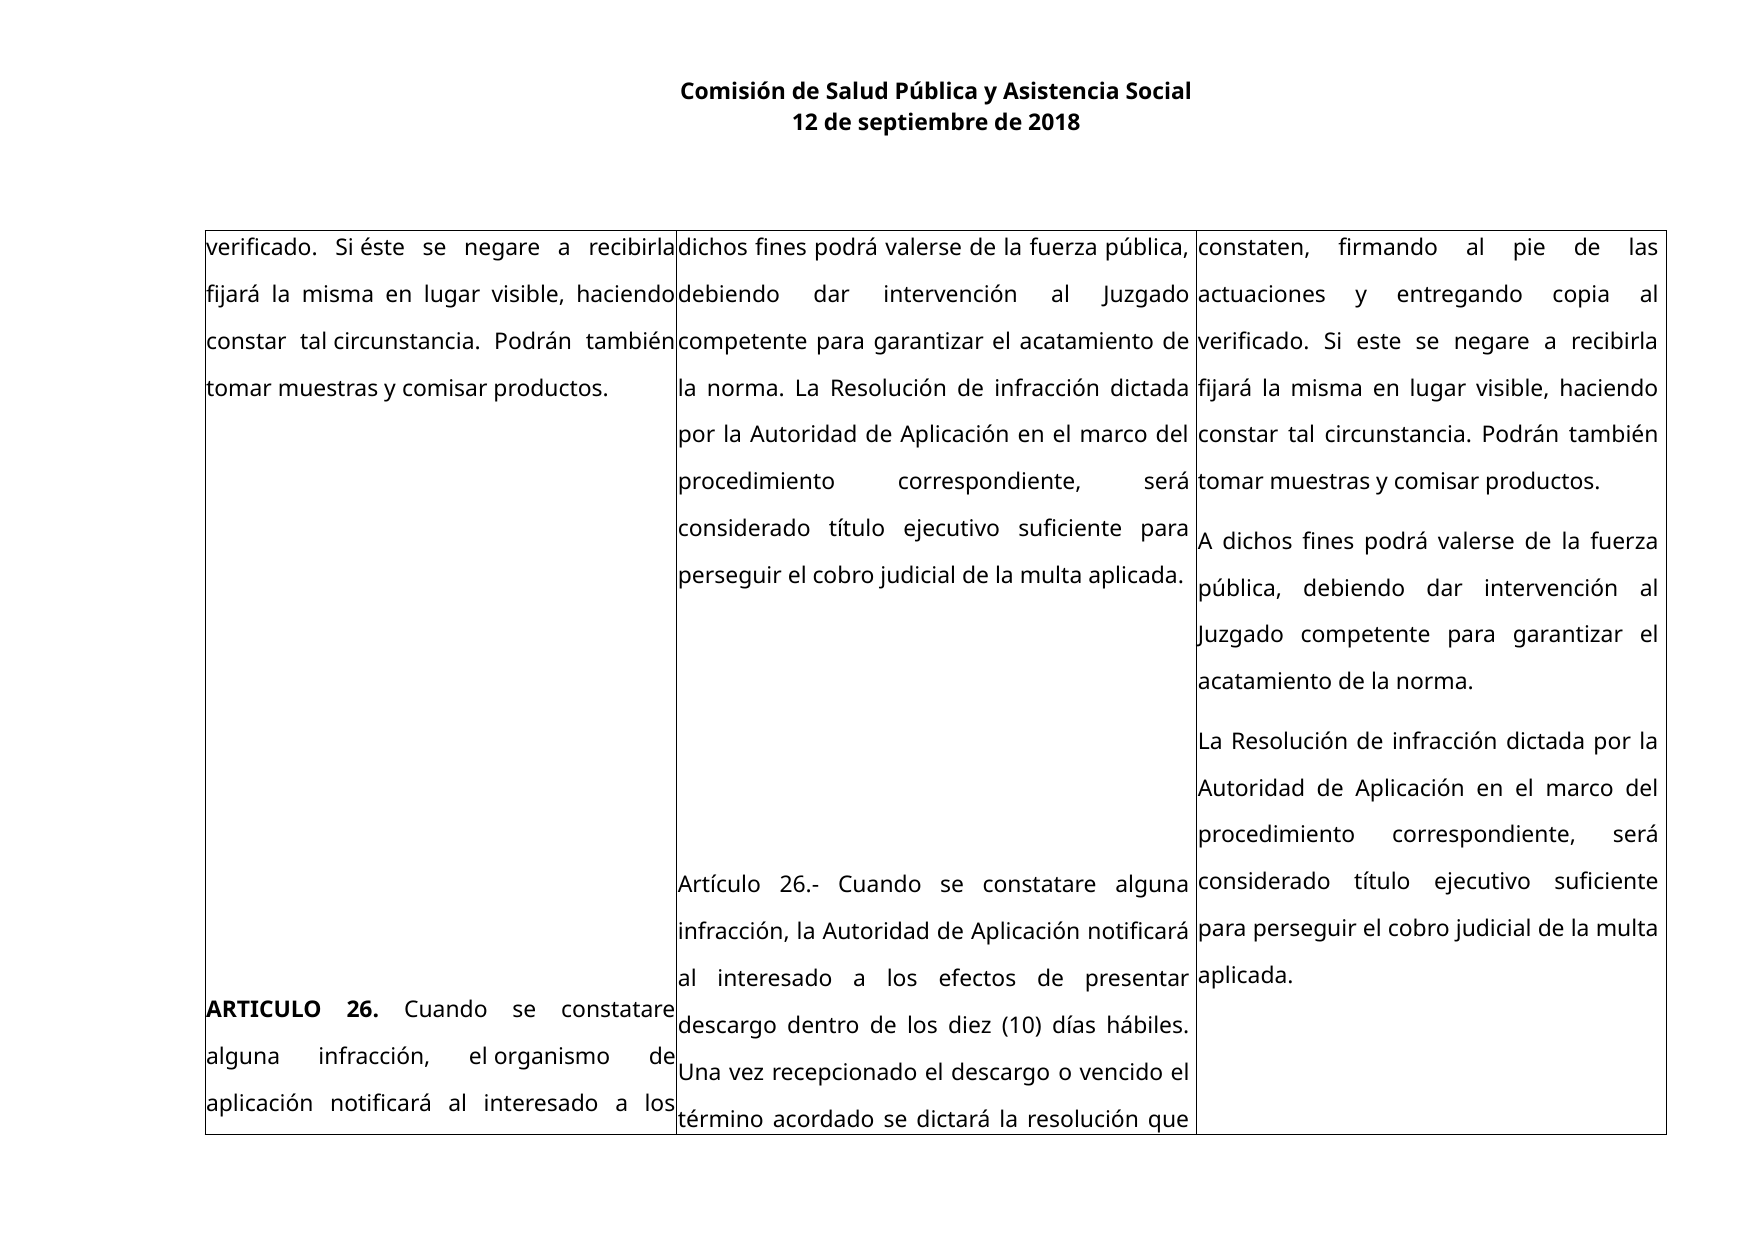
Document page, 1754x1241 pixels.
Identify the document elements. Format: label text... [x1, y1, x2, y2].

table_cell ARTÍCULO 1 - Modifícase el Capítulo I Artículo 1; Capítulo II, Artículos 2 y 3; Capítulo IV, Artículos 7 y 8, Capítulo V Artículos 11, 12 y 13; Capítulo VI Artículos 15, 17 y 19; Capítulo V Artículo 11; Capítulo VII, Artículo 20; Capítulo VIII, Artículo 22; Capítulo IX, Artículos 25, 26 y 27; Capítulo X, Artículos 28 y 29; Capítulo XI Artículos 30, 32, 33, 34 y 35; y, Capítulo XII, Artículos 36, 37 y 38 de la Ley 11273, los que quedarán redactados de la siguiente manera: Artículo 1.- Son objetivos de la presente, la protección de la salud humana, de los recursos naturales y de la producción agrícola, estableciendo los principios rectores para la utilización de fitosanitarios dentro de todo el territorio provincial a fin de evitar la contaminación de los alimentos, del ambiente y la salud humana. Artículo 2.- Quedan sujetos a las disposiciones de la presente y sus normas reglamentarias, la elaboración, formulación, transporte, almacenamiento, en cualquiera de sus modalidades, depósito, distribución, fraccionamiento, expendio, aplicación y disposición final de envases de fitosanitarios cuyo empleo, manipulación o tenencia a cualquier título comprometa la calidad de vida de la población y/o del ambiente. Artículo 3.- El Ministerio de la Producción será la Autoridad de Aplicación de la presente, quien requerirá para cualquier resolución o reglamentación de la presente de la participación del Comité Interministerial de Salud Ambiental creado por el Poder Ejecutivo Provincial mediante el decreto N° 815/10. Artículo 7.- La Autoridad de Aplicación formalizará convenios con las Municipalidades y Comunas provinciales a ﬁn de implementar en sus respectivas jurisdicciones el registro y la matriculación de equipos terrestres y la habilitación de los locales destinados a la comercialización de productos fitosanitarios. Los aranceles respectivos, conforme a lo dispuesto por el organismo de aplicación, serán percibidos en su totalidad por las Municipalidades y Comunas. Artículo 8.- La Autoridad de Aplicación formalizará convenios de colaboración con otros Entes y Organismos del Estado Provincial, para la ejecución de aspectos contenidos en la presente. En particular coordinará con el Ministerio de Educación e Innovación y Cultura de la Provincia programas de difusión para alumnos y docentes acerca de los derechos y obligaciones establecidos en la presente. Artículo 11.- Los expendedores de los productos enunciados en el artículo 28 de la presente, deberán inscribirse en el registro previsto en el Artículo 4, conforme con los requisitos que establezca la reglamentación. Artículo 12.- Todos los propietarios de equipos de aplicación terrestre de fitosanitarios, utilizados para servicios a terceros o para uso propio en las explotaciones rurales, en silos bolsa, silos campo, plantas de acopio, plantas de acondicionamiento y plantas de terminales portuarias, deberán solicitar a las Municipalidades y Comunas que posean convenios con la Autoridad de Aplicación, la matriculación de tales equipos en los plazos y con los requisitos establecidos en el artículo 13 de la presente. Cuando no existiere tales convenios, la matriculación se tramitará ante la Dirección General de Sanidad Vegetal, dependiente del Ministerio de la Producción. Artículo 13.- A los efectos de su inscripción en el registro que establece el artículo 4° de la presente, las personas físicas o jurídicas que se dediquen a realizar trabajos de pulverización terrestre por cuenta de terceros o para uso propio, en explotaciones rurales, o trabajos de aplicación en post-cosecha, utilizando fitosanitarios a los que refiere el artículo 28 de la presente, deberán: requerir de un Ingeniero Agrónomo matriculado la habilitación de los equipos a utilizar para la actividad a los efectos de su registro. El número de matrícula que se asigne deberá ser impreso en la maquinaria en cuestión, conforme a la reglamentación de la presente; declarar identidad y domicilio de las personas que utilicen o conduzcan el o los equipos terrestres, a fin de que las mismas obtengan la habilitación correspondiente para operarlos; podrán realizar solamente aplicaciones terrestres de fitosanitarios, quienes cuenten con la autorización de aplicación extendida por un Ingeniero Agrónomo matriculado. El profesional autorizante deberá llevar el registro que establece el artículo 23 inciso c) de la presente y contar con la habilitación requerida por el inciso b) del mismo artículo. La autorización se extenderá por cuadruplicado, quedando el original en poder de la comuna o municipio, quien deberá archivarla por el término de 10 años y transcribir sus datos a los registros especiales que se crearán al efecto; el duplicado en poder del profesional actuante, triplicado en manos del propietario o titular registral del equipo de aplicación y el cuadruplicado será entregado al productor comitente, pesando sobre ellos la obligación de archivar las autorizaciones por el término de dos (2) años contados a partir de su fecha de emisión. Cuando la maquinaria sea utilizada para uso propio en las explotaciones rurales, bastará la autorización profesional por triplicado, con la misma obligación de archivar la documentación por igual lapso. (Una para el Municipio, otra para el profesional y otra para el productor/aplicador); y, dar cumplimiento a las demás condiciones que establezca la reglamentación. Artículo 15.- En las explotaciones mencionadas en el artículo precedente queda prohibida la tenencia y/o aplicación de productos fitosanitarios cuyo uso no esté recomendado por el SERVICIO NACIONAL DE SANIDAD Y CALIDAD AGROALlMENTARIA (SENASA), o el organismo que lo sustituya, para las especies hortícolas, frutícolas o florales, según corresponda. En caso de constatarse la tenencia y/o empleo de productos prohibidos, los mismos serán comisados, sin perjuicio de las sanciones que pudieren corresponder. Los productos secuestrados tendrán el destino que establezca el Decreto 1844/2002 Reglamentario de los artículos 22 y 23 de la Ley 11717. Artículo 17.- Las personas físicas o jurídicas, titulares y/o responsables de las explotaciones dedicadas a alguna de las actividades señaladas en el Artículo 14 deberán proveer a sus empleados y a todo aquel que desempeñe tareas en los cultivos referenciados, de los elementos de seguridad que establezca la reglamentación y deberán archivar la factura de adquisición de los mismos quedando obligado a su exhibición cuando así lo requieran los funcionarios de la Autoridad de Aplicación. Artículo 19.- Cuando los establecimientos dedicados a alguna de las actividades que señala el artículo 14 de la presente, se encuentren ubicados en las proximidades de núcleos poblacionales o algún otro de los lugares previstos en el artículo 34 de la presente, deberán además de dar cumplimiento al citado artículo, ajustar su funcionamiento a la reglamentación que a tal efecto dicte la autoridad de aplicación. Artículo 20.- Las personas físicas o jurídicas que se dediquen a la comercialización, cualquiera sea el carácter, de productos fitosanitarios como actividad principal o secundaria, deberán inscribirse en el registro de expendedores, de acuerdo a lo establecido en el Artículo 11 y en los términos que establece el Artículo 4 y con las formalidades que determine la reglamentación. Solo podrán comercializar productos fitosanitarios que se encuentren registrados en el Servicio Nacional de Sanidad y Calidad Agroalimentaria (SENASA) o el Organismo que lo suplante. Artículo 22.- No podrán desempeñarse como regentes técnicos de las personas señaladas en los Artículos 13 y 20 de la presente, los Ingenieros Agrónomos que desempeñen funciones en la jurisdicción del Ministerio de la Producción o en cualquier otra repartición de gobierno Provincial, Municipal o Comunal. Artículo 25.- Los funcionarios que el organismo de aplicación designe a los efectos de ejercer tareas de fiscalización y control, tendrán libre acceso a todos los lugares en que se desarrolle alguna de las actividades a que refiere el Artículo 2 de la presente. Deberán labrar acta circunstanciada de los hechos que constaten, firmando al pie de las actuaciones y entregando copia al verificado. Si este se negare a recibirla fijará la misma en lugar visible, haciendo constar tal circunstancia. Podrán también tomar muestras y comisar productos. A dichos fines podrá valerse de la fuerza pública, debiendo dar intervención al Juzgado competente para garantizar el acatamiento de la norma. La Resolución de infracción dictada por la Autoridad de Aplicación en el marco del procedimiento correspondiente, será considerado título ejecutivo suficiente para perseguir el cobro judicial de la multa aplicada. Artículo 26.- El incumplimiento de la presente, su Reglamentación y demás normas complementarias será sancionado con: apercibimiento; multa, que será determinada por la Autoridad de Aplicación, debiendo graduarse atendiendo a la gravedad de la infracción y al carácter de reincidente, entre el diez por ciento (10%) y cincuenta por ciento (50%) del valor fiscal del inmueble en el que se haya cometido la infracción; incautación definitiva de vehículos utilizados en ocasión de cometer la infracción; e, inhabilitación para gestionar trámites administrativos a los fines de transportar y/o vender el producto cosechado en el inmueble en el que se haya cometido la infracción, sin que ello afecte la exigibilidad del cumplimiento de obligaciones fiscales. Se considerará que existe reincidencia cuando no hayan transcurrido dos (2) años entre la comisión de una infracción sancionada y la siguiente. Artículo 27.- Las sanciones establecidas en el Artículo anterior podrán aplicarse en forma simultánea, debiendo en todos los casos asegurarse el derecho de defensa y el debido proceso adjetivo. La Autoridad de Aplicación reglamentará el procedimiento correspondiente a dichos fines, resultando aplicable de manera subsidiaria lo normado en el Decreto N° 10204/58. Artículo 28.- La venta directa al usuario de productos fitosanitarios empleados coma insecticidas, nematicidas, fungicidas, bactericidas, antibióticos, mamalicidas. avicidas, feromonas, molusquicidas, acaricidas, defoliantes y/o desecantes, fitorreguladores, herbicidas, coadyuvantes, repelentes, atractivos, fertilizantes, inoculantes y todos aquellos otros productos utilizados para la protección vegetal, no contemplados explícitamente en esta enumeración, deberá hacerse mediante autorización por escrito de Ingeniero Agrónomo habilitado, con receta con copia triplicada, las que quedarán en poder del usuario, el Ingeniero Agrónomo y el vendedor, estableciéndose que serán responsables solidariamente en caso de incumplimiento. Las recetas de compra y venta de dichos productos deberán especificar, nombre del producto, modo de aplicación, cultivo que se trata, nombre y apellido del dueño del campo, del productor, y la firma del Ingeniero Agrónomo con su matrícula habilitante a la cual se le adjuntara el recibo de venta correspondiente, la cual será archivada por el plazo de dos (2) años. Aquellos expendedores que no den cumplimiento a lo establecido precedentemente serán sancionados con inhabilitación desde un (1) mes a dos (2) años de acuerdo a la gravedad de la falta cometida, sin perjuicio de las demás penalidades previstas en la presente. Artículo 29.- Prohíbese la venta y uso libre de todos los productos mencionados en el artículo 28 de la presente. Artículo 30.- Cualquier persona física o jurídica que en el desarrollo de algunas de las actividades enunciadas en el Artículo 2 de la presente, causare daños a terceros, sea por imprevisión, negligencia, culpa o dolo, será pasible de las sanciones que establece el Artículo 27, sin perjuicio de las acciones judiciales a que hubiere lugar. Todo productor, propietario, usufructuario, aplicador y/o persona jurídicamente responsable de un inmueble en el cual se apliquen cualquier tipo de fitosanitarios será solidariamente responsable de los daños ocasionados por violación de la presente. Artículo 32.- En aplicación del principio de prevención y el de consentimiento previo informado, se prohíbe en todo el ámbito provincial el tratamiento mediante productos pesticidas o insecticidas en camiones y/o vagones ferroviarios de cualquier tipo de granos, semillas o subproductos de éstos. Se prohíbe la venta libre y la utilización de los siguientes productos: Fosfuro de Aluminio, Fosfuro de Magnesio, Fosfina, Bromuro de Metilo o cualquier otro producto que los contenga; como así también de algún otro formulado que pudiera crearse con igual toxicidad. Para la aplicación y utilización en silos campos, silos bolsa, plantas de acopio, plantas de acondicionamiento de granos, plantas de terminales portuarias se deberán reunir las condiciones que establezca la reglamentación. En éstos establecimientos no podrán utilizarse fitosanitarios ni pesticidas de ningún tipo dentro de la zona urbanizada ni a una distancia menor a 1.500 metros del límite de éstas. Artículo 33.- Aplicaciones aéreas: Prohíbese la aplicación y/o aspersión aérea de plaguicidas, fitosanitarios y/o biocidas químicos o biológicos, con destino al uso agropecuario en el control de insectos, ácaros, hongos o plantas silvestres de interés agrícola y/o forestal cualquiera sea el producto activo o formulado, así como su dosis, en todo el territorio de la provincia de Santa Fe. Queda exceptuada de la presente prohibición la pulverización aérea realizada con fines sanitarios con el expreso consentimiento de la autoridad sanitaria y medioambiental y establecida mediante Resolución conjunta del Comité Interministerial de Salud Ambiental. En el caso de campañas sanitarias las autoridades deberán comunicar a la población afectada con suficiente tiempo de antelación la fecha y hora de aplicación, de modo que se puedan tomar las medidas correspondientes a fin de reducir el riesgo durante la exposición. Deberá informar también el producto activo y formulado a utilizar y el posible impacto que pudiera causar en la salud humana, en los vegetales y animales destinados al consumo. Artículo 34.- Aplicaciones terrestres: Prohíbese la aplicación terrestre de plaguicidas, fitosanitarios y/o biocidas químicos o biológicos, con destino al uso agropecuario en el control de insectos, ácaros, hongos o plantas silvestres de interés agrícola y/o forestal, cualquiera sea el producto activo o formulado, así como su dosis, dentro de un área de 1.500 metros de las plantas urbanas, establecimientos educacionales rurales, de parques industriales, complejos deportivos y recreativos, barrios privados y caseríos, de zonas de interés turístico y áreas naturales protegidas declaradas tales por autoridad competente; de las costas de los ríos, arroyos, lagunas y humedales señalados en la cartografía oficial. El área de exclusión de fitosanitarios quedará delimitada por la línea cero (O) del ejido urbano y hasta los mil quinientos (1.500) metros. De los mil quinientos (1.500) metros hasta los dos mil (2.000) metros sólo se podrá utilizar fitosanitarios de clase III y lV; desde los dos mil (2.000) metros hasta los tres mil (3.000) metros, sólo se utilizaran fitosanitarios de clase II y desde los tres mil (3.000) metros en adelante sólo los productos de clase la y lb, con la debida justificación conforme a la reglamentación. Artículo 35.- Se Prohíbe en todo el territorio provincial las aplicaciones de productos fitosanitarios en banquinas ubicadas en los ejidos municipales y/o comunales como así también en las rutas provinciales y rutas nacionales que transiten por la Provincia. La Autoridad de Aplicación conjuntamente con el Comité Interministerial podrá disponer aplicaciones selectivas mediante resolución fundada, si existieren razones que lo justifiquen, con la finalidad de preservar el medio ambiente y/o la Salud. Artículo 36.- Toda persona podrá denunciar, sin perjuicio de las acciones que le brinda la Ley N.º 10.000, ante la autoridad de aplicación, todo hecho, acto u omisión que contravenga las disposiciones de la presente que produzca desequilibrios ecológicos, daños al medio ambiente, a la fauna flora o a la salud humana. El procedimiento a seguir se determinará en las normas reglamentarias. Toda persona que resultare afectada directa o indirectamente a causa de las acciones contempladas en los Artículos precedentes, será considerada particular damnificado, a los efectos de su habilitación para efectuar la denuncia correspondiente ante la Autoridad de Aplicación, quien, en caso de acreditarse la infracción, destinará a aquélla en su carácter de denunciante, el CINCUENTA POR CIENTO (50%) del valor de la multa aplicada. Artículo 37.- Cuando el organismo de aplicación estimare desaconsejable el empleo de determinados fitosanitarios por su alta toxicidad, prolongado efecto residual y/o por otra causa que hiciere peligroso su uso, gestionará ante el Servicio Nacional de Sanidad y Calidad Agroalimentaria (SENASA) o el Organismo que lo suplante, su exclusión de la nómina de productos autorizados, sin perjuicio de adoptar en forma inmediata las medidas necesarias para el resguardo y preservación del medio ambiente, flora, fauna, personas o bienes. La autoridad de aplicación, redactará, publicará y revisará periódicamente la lista de productos fitosanitarios, sus componentes y afines, clasificados según el Artículo 29 de la presente. Artículo 38.- La autoridad de aplicación promoverá en coordinación con la Subsecretaría de Medio Ambiente y Desarrollo Sustentable, las Municipalidades y Comunas y la Mesa provincial de Agricultura Familiar, o en acuerdo con los propietarios, políticas de fomento en áreas suburbanas y en las zonas de prohibición de aplicación de fitosanitarios, producciones alternativas Agroecológicas, que aseguren una producción sana, promoviendo el mercado local y regional, priorizando la utilización de estos espacios a los pequeños productores y/o producciones familiares, de acuerdo a la ley nacional 25.127" [1197, 231, 1666, 1134]
table_cell ARTÍCULO 1 – Modifícase el Capítulo I Artículo 1; Capítulo II, Artículos 2 y 3; Capítulo III, Artículo 5; Capítulo IV, Artículos 7 y 8, Capítulo V Artículos 11, 12 y 13; Capítulo VI, Artículos 14, 15, 16, 17, 18; Capítulo VII, Artículos 20 y 21; Capítulo VIII, Artículos 22, 23 y 24; Capítulo IX, Artículos 25, 26 y 27; Capítulo X, Artículos 28 y 29; Capítulo XI, Artículos 30, 32, 33 y 34; Capítulo XII, Artículos 36, 37 y 38; y, Capítulo XIII, Artículo 39 de la Ley 11273 – Productos Fitosanitarios, los que quedarán redactados de la siguiente manera: CAPÍTULO I OBJETIVOS Artículo 1.- Son objetivos de la presente la protección de la salud humana, de los recursos naturales y de la producción agropecuaria, a través de la correcta y racional utilización de los productos fitosanitarios y fertilizantes, incluidos los utilizados para el control de plagas en post cosecha, evitando la contaminación del medio ambiente y de los alimentos y promoviendo su correcto uso mediante la educación e información planificada. CAPÍTULO II SUJETOS Y ALCANCES DE LA LEY Artículo 2.- Quedan sujetos a las disposiciones de la presente y sus normas reglamentarias la elaboración, formulación, transporte, almacenaje en sus distintas formas, intermediación, distribución, fraccionamiento, expendio, aplicación, disposición transitoria y final de envases de productos fitosanitarios y fertilizantes, incluidos los utilizados para el control de plagas en post cosecha, usuarios, asesores fitosanitarios, regentes fitosanitarios y asesores técnicos para habilitación de equipos que empleen, manipulen o tengan productos fitosanitarios o fertilizantes. Artículo 3.- El Ministerio de la Producción será la Autoridad de Aplicación de la presente quien requerirá de la participación del Comité Interministerial de Salud Ambiental creado por el Poder Ejecutivo Provincial mediante el Decreto N° 815/10, cuando se presenten casos que comprometan la salud o el medio ambiente. CAPÍTULO III DE LOS RECURSOS Artículo 5.- Créase la cuenta “Control Fitosanitario” abierta en el Nuevo Banco de Santa Fe S.A. y registrada a la orden del Ministerio de la Producción, que operará con los aportes provenientes de: aranceles por inscripciones en los registros previstos en la presente; aranceles por capacitación de los sujetos alcanzados por la presente; venta de material bibliográfico; multas por infracciones y normas reglamentarias; y, subsidios, donaciones y legados. El valor de los aranceles será sometido por la Autoridad de Aplicación a la aprobación del Poder Ejecutivo. CAPÍTULO IV DE LOS CONVENIOS Artículo 7.- El Ministerio de la Producción por intermedio de la Subdirección de Agricultura y Sanidad Vegetal podrá formalizar convenios con las municipalidades y comunas de la Provincia a fin de implementar en sus respectivas jurisdicciones el registro o matriculación de todos los equipos de aplicación, y la habilitación de los locales destinados a la comercialización de productos fitosanitarios y fertilizantes, incluidos los utilizados para el control de plagas de post cosecha. Los aranceles respectivos, conforme a lo dispuesto por la Autoridad de Aplicación, serán percibidos en su totalidad por las Municipalidades y Comunas. Artículo 8.- El Ministerio de la Producción, por intermedio del área de Sanidad Vegetal, formalizará convenios de colaboración con otros Entes y Organismos del Estado Provincial, para la ejecución de aspectos contenidos en la presente. En particular coordinará con el Ministerio de Educación y de Innovación y Cultura de la Provincia programas de difusión para alumnos y docentes acerca de los derechos y obligaciones establecidos en la presente. CAPÍTULO V DE LOS REGISTROS Artículo 11.- Toda persona física o jurídica que desarrolle cualquiera de las actividades enunciadas en la presente, deberán inscribirse en el registro previsto en el Artículo 4, conforme con los requisitos que establezca la reglamentación. Artículo 12.- Los propietarios de equipos de aplicación de productos fitosanitarios o fertilizantes, utilizados para servicios a terceros o para uso propio en las explotaciones rurales, en silos, plantas de acopio, plantas de acondicionamiento, plantas de terminales portuarias, incluidos los utilizados para el control de plagas de post cosecha deberán cumplimentar el trámite necesario a fin de matricular o registrar los equipos en Municipalidades y Comunas que posean convenios con la Autoridad de Aplicación, dentro los plazos establecidos en la presente. Cuando no existieran dichos convenios la matriculación o registro se tramitará ante la Subdirección de Agricultura y Sanidad Vegetal u organismo que lo sustituya. En el caso de aplicaciones de post cosecha, deberán presentar un protocolo de procedimiento, con el alcance que establezca la reglamentación. Artículo 13.- Las personas físicas o jurídicas que se dediquen a realizar trabajos de aplicación de los productos fitosanitarios y fertilizantes, incluidos los utilizados para el control de plagas de post cosecha, deberán: requerir un Asesor Técnico para la habilitación de equipos, por medio del protocolo de habilitación, a los efectos de su matriculación o registro; tener impreso el número de matrícula que se asigne en la maquinaria en cuestión, conforme a la reglamentación pertinente. En el caso de equipos aéreos el número de registro deberá coincidir con la matrícula que otorga la ANAC u organismo que lo sustituya; declarar identidad y domicilio de la/s persona/s que opera/n el/los equipo/s de aplicación a fin de que las mismas obtengan la habilitación correspondiente para operarlos. Los operarios deberán realizar y aprobar un curso dictado por las entidades que determine la Autoridad de Aplicación quien otorga el correspondiente carnet de aplicador; y, contar con una libreta sanitaria expedida por el Ministerio de Salud; contar con la receta de Aplicación extendida por un Asesor Fitosanitario para realizar aplicaciones aéreas, terrestres y en post cosecha de productos fitosanitarios y fertilizantes. La receta se extenderá por cuadruplicado, quedando el original para el productor comitente, duplicado en manos del propietario o titular registral del equipo de aplicación y el triplicado en poder del Asesor Fitosanitario, pesando sobre ellos la obligación de archivar las autorizaciones por el término de dos (2) años contados a partir de su fecha de emisión. El cuadruplicado quedará en poder de la Comuna o Municipalidad, quien deberá archivarla por el término de diez (10) años; las aeronaves dedicadas a las tareas de aplicación deberán cumplimentar los requisitos que establece la ANAC u órgano que lo sustituya, a los efectos de su inscripción, sin perjuicio de los demás requisitos que establece la presente y su reglamentación. Se incorpora un mecanismo de seguimiento satelital de las aeronaves a los fines de controlar la ruta de aplicación; y, dar cumplimiento a las demás condiciones que establezca la reglamentación. CAPÍTULO VI DE LA PRODUCCIONES VEGETALES Artículo 14.- Se entenderá como producciones vegetales a las actividades destinadas a la producción de especies cerealeras, oleaginosas, forrajeras, forestales, hortícolas, fructícolas, florales, aromáticas, medicinales, tintóreas, textiles y cualquier otro tipo de cultivo no contemplado explícitamente en esta enumeración. Artículo 15.- Para las producciones mencionadas en el artículo precedente queda prohibida la tenencia o aplicación de productos fitosanitarios y fertilizantes cuyo uso no esté registrado ante el Servicio Nacional de Sanidad y Calidad Agroalimentaria (SENASA) o el organismo que lo sustituya. En caso de constatarse la tenencia o empleo de productos no registrados o fuera de su plazo límite de comercialización, los mismos serán decomisados, sin perjuicio de las sanciones que pudieran corresponder. Los productos secuestrados tendrán el destino que establezca la reglamentación. Artículo 16.- Los operarios de producciones vegetales que se dediquen a la aplicación de productos fitosanitarios con equipos manuales, deberán contar con la habilitación correspondiente, renovarla cada dos (2) años y realizar los cursos que organizará y dictará la Autoridad de Aplicación. Artículo 17.- Las personas físicas o jurídicas, titulares o responsables de las explotaciones dedicadas a las actividades comprendidas en la presente, deberán proveer a sus empleados y a todo aquel que desempeñe tareas en las producciones referenciadas, de los elementos de protección personal que establezca la reglamentación y deberán archivar las facturas de adquisición de los mismos, quedando obligados a su exhibición cuando así lo requieran los funcionarios de la Autoridad de Aplicación. Artículo 18.- Los productos fitosanitarios utilizados en producciones vegetales señaladas en la presente deberán ser almacenadas en locales seguros, ventilados y separados convenientemente de viviendas y lugares de empaque. Se procederá de igual modo con los equipos y elementos de aplicación. CAPITULO VII DE LOS EXPENDEDORES Artículo 20.- Las personas físicas o jurídicas que se dediquen a la comercialización, cualquiera sea el carácter de productos fitosanitarios o fertilizantes, incluidos los utilizados para el control de plagas de post cosecha como actividad principal o secundaria, deberán inscribirse en el registro de expendedores y en los términos, de acuerdo a lo establecido en la presente con las formalidades que establezca su reglamentación. Sólo podrán comercializar productos fitosanitarios y fertilizantes, incluidos los utilizados para el control de plagas de post cosecha que se encuentren registrados en el SENASA, dirección de fitosanitarios y biológicos y registros u organismo que lo suplante. Artículo 21.- Sin perjuicio de lo establecido en el artículo anterior, quienes comercialicen productos fitosanitarios o fertilizantes, incluidos los utilizados para el control de plagas de post cosecha deberán: contar con regente fitosanitario; acompañar, junto con la solicitud de inscripción o renovación, croquis detallado de las instalaciones comerciales y características de los depósitos de productos fitosanitarios y fertilizantes en formulario bajo declaración jurada del regente fitosanitario, las que serán acordes a lo establecido por la reglamentación pertinente; llevar un registro actualizado del origen y tipo de productos recibidos para su comercialización, avalados por los correspondientes comprobantes. Cuando se trate de sucursales dicha obligación recaerá sobre las mismas, no pudiendo delegar dicha carga en la casa central; archivar por el término de dos (2) años contados desde el momento del expendio, todas las recetas de adquisición de los productos fitosanitarios incluidos los utilizados en post cosecha; en caso de vacancia, designar nuevo regente fitosanitario dentro de los treinta (30) días de producida la misma; comunicar por medio fehaciente a la Autoridad de Aplicación la cesación de actividad dentro de los treinta (30) días corridos de producida la misma; y, cumplir con los demás requisitos que establezca la reglamentación. CAPITULO VIII DE LOS REGENTES Y ASESORES TÉCNICOS Artículo 22.- Para desempeñarse como asesor fitosanitario, asesor técnico para habilitación de equipos y/o regente fitosanitario en el marco de la presente, se requiere ser Ingeniero Agrónomo matriculado en el Colegio de Ingenieros Agrónomos de la Provincia o con convenio de reciprocidad y estar inscripto en el Registro que refiere el artículo 4. No podrán desempeñarse bajo estas figuras, los Ingenieros Agrónomos que desempeñen funciones en la jurisdicción del Ministerio de la Producción u organismo que lo reemplace. Artículo 23.- Quienes desarrollen actividades como asesores fitosanitarios, regentes fitosanitarios y asesores técnicos para habilitar equipos darán cumplimiento a los requisitos que la reglamentación de la presente establezca para cada uno de ellos. Artículo 24.- El control del uso seguro de los productos fitosanitarios y fertilizantes en torno a las áreas protegidas de cada Municipalidad y Comuna, estará a cargo de la figura de un Veedor designado por la autoridad municipal o comunal, quien deberá ser Ingeniero Agrónomo matriculado, habilitado profesionalmente como Asesor Fitosanitario. Además deberá ser capacitado por la Autoridad de Aplicación o por quien éste establezca, no pudiendo controlar aplicaciones de recetas que él mismo prescriba. El veedor junto a los productores y asesores fitosanitarios promoverán prácticas de producción que contemplen buenas prácticas agrícolas a fin de minimizar las aplicaciones necesarias, y fomentarán las producciones agroecológicas. CAPITULO IX DE LA FISCALIZACIÓN Y CONTROL Artículo 25.- Los funcionarios que la Autoridad de Aplicación designe a los efectos de ejercer tareas de fiscalización y control, tendrán libre acceso a todos los lugares en que se desarrolle alguna de las actividades a que refiere el Artículo 2 de la presente. Deberán labrar acta circunstanciada de los hechos que constaten, firmando al pie de las actuaciones y entregando copia al verificado. Si éste se negare a recibirla fijará la misma en lugar visible, haciendo constar tal circunstancia. Podrán también tomar muestras, comisar productos y clausurar el local o equipo. A dichos fines podrá valerse de la fuerza pública, debiendo dar intervención al Juzgado competente para garantizar el acatamiento de la norma. La Resolución de infracción dictada por la Autoridad de Aplicación en el marco del procedimiento correspondiente, será considerado título ejecutivo suficiente para perseguir el cobro judicial de la multa aplicada. Artículo 26.- Cuando se constatare alguna infracción, la Autoridad de Aplicación notificará al interesado a los efectos de presentar descargo dentro de los diez (10) días hábiles. Una vez recepcionado el descargo o vencido el término acordado se dictará la resolución que correspondiere, contra la cual, previo pago de la multa si la hubiere, procederán los recursos previstos en el Decreto Nº 4174/15. Artículo 27.- Las infracciones serán sancionadas con multas cuyos montos mínimos y máximos ascenderán respectivamente al valor equivalente a tres mil (3000) y veinticinco mil (25000) litros de gasoil al momento de hacer efectivo su importe. Este importe podrá duplicarse cuando el infractor sea reincidente o cuando a juicio de la Autoridad de Aplicación, concurran circunstancias agravantes. Todo sin perjuicio de la inhabilitación temporaria o definitiva de los establecimientos, empresas y profesionales responsables. Se considerará que existe reincidencia cuando no hayan transcurrido dos (2) años entre la comisión de una infracción sancionada y la siguiente. Las Municipalidades y Comunas que posean convenios con la autoridad de aplicación de acuerdo a lo establecido en la presente, percibirán el cincuenta por ciento (50%) de las multas que se produjeran en sus respectivas jurisdicciones. CAPITULO X DE LAS RECETAS Artículo 28.- La venta directa al usuario de productos fitosanitarios empleados coma insecticidas, nematicidas, fungicidas, bactericidas, antibióticos, mamalicidas, avicidas, feromonas, molusquicidas, acaricidas, defoliantes y/o desecantes, fitorreguladores, herbicidas, coadyuvantes, repelentes, atractivos, fertilizantes, inoculantes y todos aquellos otros productos utilizados para la protección vegetal, no contemplados explícitamente en esta enumeración, deberá hacerse mediante autorización por escrito de Ingeniero Agrónomo habilitado, con receta con copia triplicada, las que quedarán en poder del usuario, el Ingeniero Agrónomo y el vendedor, estableciéndose que serán responsables solidariamente en caso de incumplimiento. Las recetas de compra y venta de dichos productos deberán especificar, nombre del producto, modo de aplicación, cultivo que se trata, nombre y apellido del dueño del campo, del productor, y la firma del Ingeniero Agrónomo con su matrícula habilitante a la cual se le adjuntará el recibo de venta correspondiente, la cual será archivada por el plazo de dos (2) años. Aquellos expendedores que no den cumplimiento a lo establecido precedentemente serán sancionados con inhabilitación desde uno (1) mes a dos (2) años de acuerdo a la gravedad de la falta cometida, sin perjuicio de las demás penalidades previstas en la presente. Artículo 29.- Los productos enumerados en el artículo 28 y todos aquellos que por sus características, naturaleza, recomendaciones, uso y modo de aplicación, entrañen riesgos para la salud humana, flora, fauna y medio ambiente, se clasificarán como “De Venta y Uso Registrado”, de acuerdo a las especificaciones previstas en el citado artículo. CAPITULO XI DE LAS SANCIONES Y PROHIBICIONES Artículo 30.- Cualquier persona física o jurídica que en el desarrollo de algunas de las actividades enunciadas en el artículo 2 de la presente, causare daños a terceros, sea por imprevisión, negligencia, culpa o dolo, será pasible de las sanciones que establece la presente, sin perjuicio de las acciones judiciales a que hubiere lugar. Todo productor, propietario, usufructuario, aplicador o persona jurídicamente responsable de un inmueble en el cual se apliquen cualquier tipo de fitosanitarios será solidariamente responsable de los daños ocasionados por violación de la presente. Artículo 32.- Las personas físicas o jurídicas que realicen aplicaciones aéreas o terrestres de productos fitosanitarios, deberán dar cumplimiento a lo dispuesto en la Ley Nº 12209 - Fomento y Fiscalización de la Apicultura. La Autoridad de Aplicación en uso de sus facultades reglamentarias, tendrá en cuenta la preservación de las producciones orgánicas de origen vegetal y animal de bajo impacto ambiental. Idénticas restricciones rigen para los establecimientos educativos rurales, parques industriales, complejos deportivos, recreativos y habitacionales. Artículo 33.- Prohíbase la aplicación aérea de productos fitosanitarios, cualquiera sea su clase toxicológica, dentro de un radio de tres mil (3000) metros de las plantas urbanas. Excepcionalmente, por las condiciones de terreno o imposibilidad de aplicar por otro medio, entre los ochocientos (800) metros y los tres mil (3000) metros y siempre que en la jurisdicción exista ordenanza municipal o comunal que lo autorice, podrán aplicarse productos de clase toxicológica III (Banda Azul) y IV (Banda Verde), según solicitud fundada por Asesor Fitosanitario y con el control y fiscalización del Veedor durante su aplicación. Artículo 34.- A los fines de la aplicación terrestre de los productos fitosanitarios se fija una Zona de Producción Especial de mil (1000) metros en torno a las plantas urbanas, establecimientos educativos rurales, parques industriales, complejos deportivos, recreativos y habitacionales. Dicha zona deberá conformar un anillo compuesto por un borde vegetal de amortiguamiento y producción de especies, cultivos y prácticas agronómicas que supongan la exclusión de aplicación de productos fitosanitarios de síntesis química, permitiendo aquellos aprobados para la producción orgánica. Se podrá implementar gradualmente la zonificación, en el primer año será de seiscientos (600) metros, y en el segundo año se alcanzará los mil (1000) metros establecidos. Las Municipalidades y Comunas, en coordinación con la Autoridad de Aplicación deberán promover y capacitar a los productores, en producciones alternativas o agroecológicas. Asimismo se conformará una Zona de Control Estricto, desde el anillo de producción especial y hasta los mil (1000) metros, donde se aplicarán exclusivamente productos clase toxicológica III (Banda Azul) y clase toxicológica IV (Banda Verde), bajo la fiscalización y control del Veedor. Las ordenanzas municipales o comunales podrán modificar la zona de producción especial y de control estricto. CAPITULO XII DISPOSICIONES COMPLEMENTARIAS Artículo 36.- Toda persona podrá denunciar, sin perjuicio de las acciones que le brinda la Ley Nº 10.000, ante la Autoridad de Aplicación, todo hecho, acto u omisión que contravenga las disposiciones de la presente que produzca desequilibrios ecológicos, daños al medio ambiente, a la fauna flora o a la salud humana. El procedimiento a seguir se determinará en las normas reglamentarias. Toda persona que resultare afectada directa o indirectamente a causa de las acciones contempladas en los artículos precedentes, será considerada particular damnificado, a los efectos de su habilitación para efectuar la denuncia correspondiente ante la Autoridad de Aplicación, quien, en caso de acreditarse la infracción, destinará a aquélla en su carácter de denunciante, el cincuenta por ciento (50%) del valor de la multa aplicada. Artículo 37.- Cuando la Autoridad de Aplicación estimare desaconsejable el empleo de determinados fitosanitarios y fertilizantes incluidos los utilizados en post cosecha, por su alta toxicidad, prolongado efecto residual y/o por otra causa que hiciere peligroso su uso, gestionará ante el Ministerio de Agricultura, Ganadería y Pesca de la Nación, su exclusión de la nómina de productos autorizados, sin perjuicio de adoptar las medidas necesarias para el resguardo y preservación del medio ambiente, flora, fauna, personas o bienes Artículo 38.- La Autoridad de Aplicación redactará, publicará y revisará anualmente la lista de productos fitosanitarios, sus componentes y afines, clasificados, según el artículo 29 de la presente CAPITULO XIII DE LA REGLAMENTACIÓN Artículo 39.- El Poder Ejecutivo reglamentará la presente dentro de los ciento veinte (120) días de su promulgación y elaborará un glosario definiendo el alcance de los conceptos vertidos en esta norma. En caso de insuficiencia u oscuridad de la presente, se interpretará de conformidad a lo establecido en el Código Internacional de Conducta para la Distribución y Utilización de Plaguicidas F.A.O. (Organización de las Naciones Unidas para la Agricultura y la Alimentación). [677, 231, 1196, 1134]
table_cell verificado. Si éste se negare a recibirla fijará la misma en lugar visible, haciendo constar tal circunstancia. Podrán también tomar muestras y comisar productos. ARTICULO 26.­ Cuando se constatare alguna infracción, el organismo de aplicación notificará al interesado a los [206, 231, 676, 1134]
